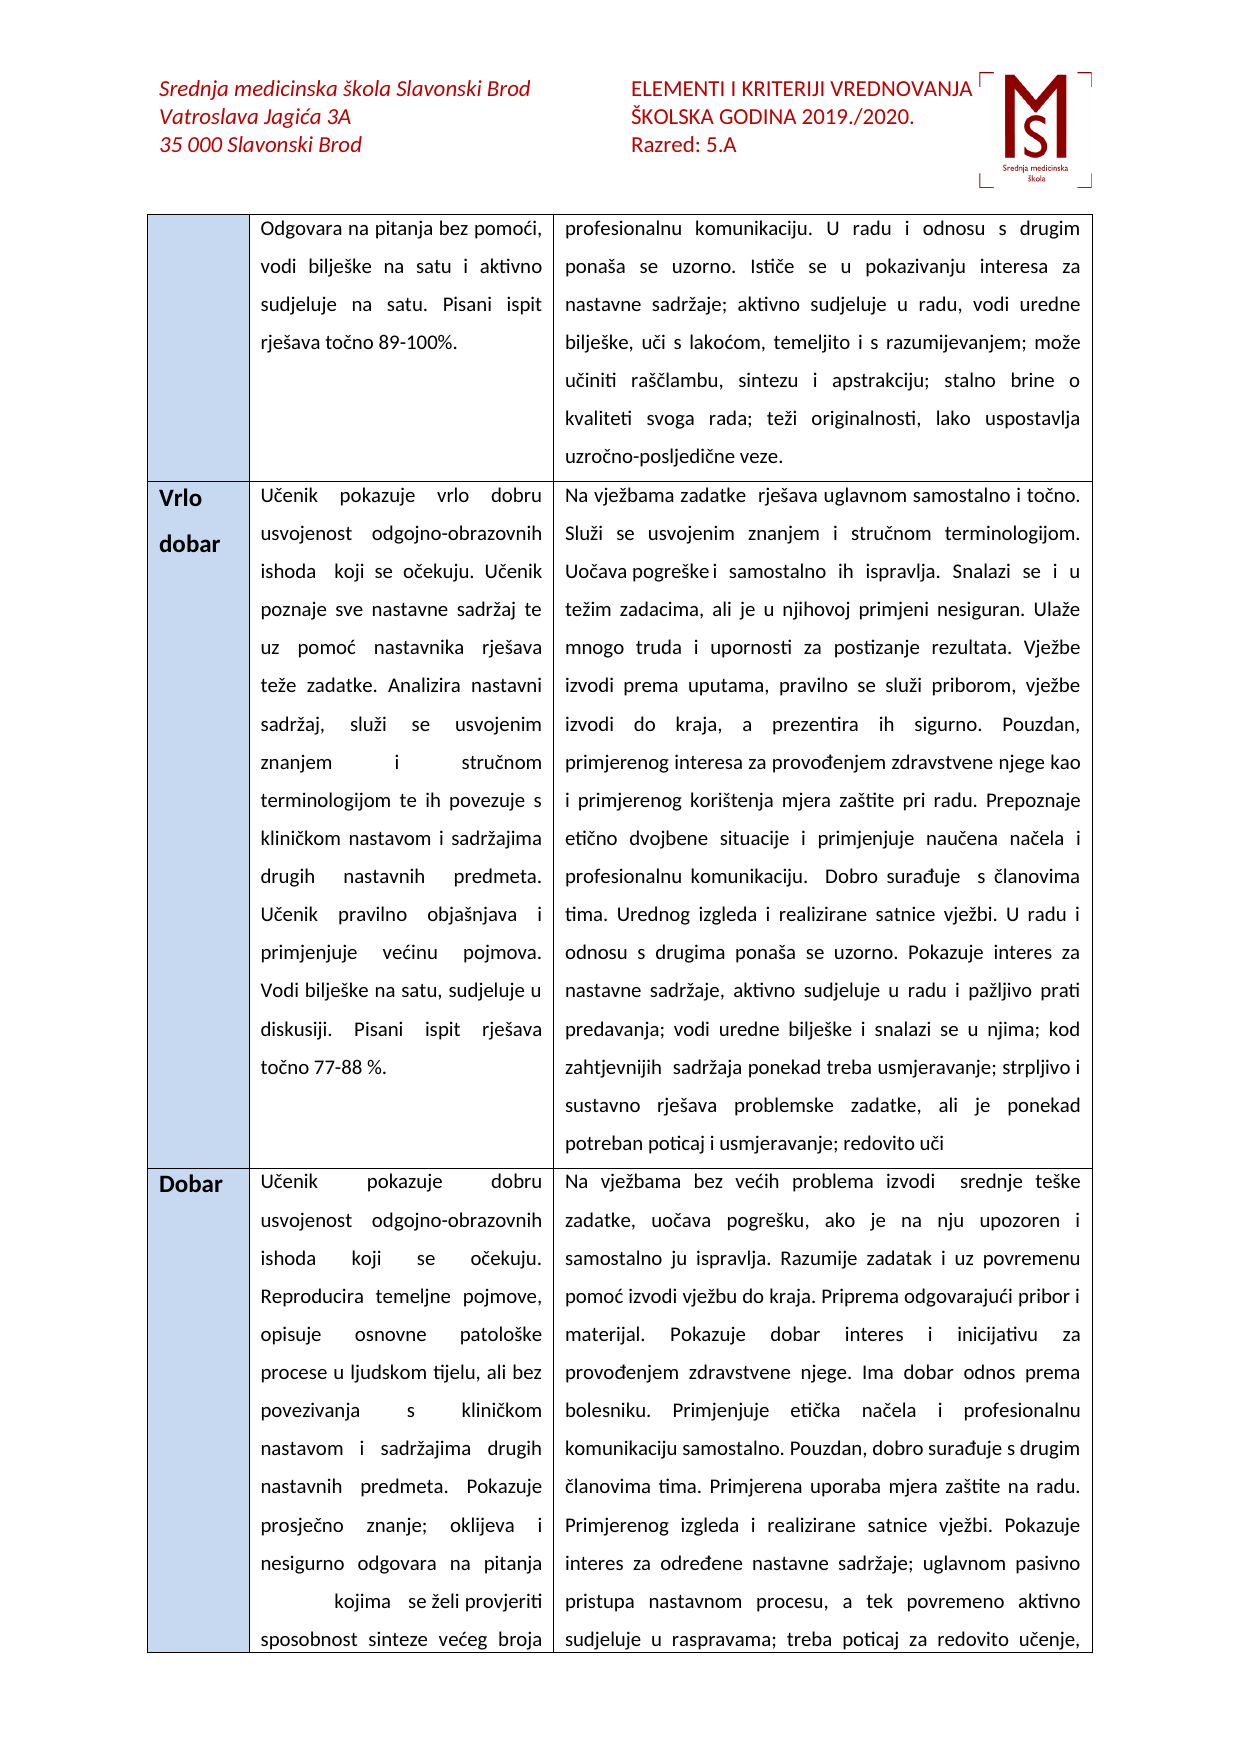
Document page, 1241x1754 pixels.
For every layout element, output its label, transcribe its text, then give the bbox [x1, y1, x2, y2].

table_cell [148, 215, 249, 481]
table_cell Na vježbama zadatke rješava uglavnom samostalno i točno. Služi se usvojenim znanjem i stručnom terminologijom. Uočava pogreške i samostalno ih ispravlja. Snalazi se i u težim zadacima, ali je u njihovoj primjeni nesiguran. Ulaže mnogo truda i upornosti za postizanje rezultata. Vježbe izvodi prema uputama, pravilno se služi priborom, vježbe izvodi do kraja, a prezentira ih sigurno. Pouzdan, primjerenog interesa za provođenjem zdravstvene njege kao i primjerenog korištenja mjera zaštite pri radu. Prepoznaje etično dvojbene situacije i primjenjuje naučena načela i profesionalnu komunikaciju. Dobro surađuje s članovima tima. Urednog izgleda i realizirane satnice vježbi. U radu i odnosu s drugima ponaša se uzorno. Pokazuje interes za nastavne sadržaje, aktivno sudjeluje u radu i pažljivo prati predavanja; vodi uredne bilješke i snalazi se u njima; kod zahtjevnijih sadržaja ponekad treba usmjeravanje; strpljivo i sustavno rješava problemske zadatke, ali je ponekad potreban poticaj i usmjeravanje; redovito uči [554, 482, 1092, 1168]
table_cell Dobar [148, 1169, 249, 1652]
table_cell Vrlo dobar [148, 482, 249, 1168]
table_cell Odgovara na pitanja bez pomoći, vodi bilješke na satu i aktivno sudjeluje na satu. Pisani ispit rješava točno 89-100%. [250, 215, 553, 481]
table_cell profesionalnu komunikaciju. U radu i odnosu s drugim ponaša se uzorno. Ističe se u pokazivanju interesa za nastavne sadržaje; aktivno sudjeluje u radu, vodi uredne bilješke, uči s lakoćom, temeljito i s razumijevanjem; može učiniti raščlambu, sintezu i apstrakciju; stalno brine o kvaliteti svoga rada; teži originalnosti, lako uspostavlja uzročno-posljedične veze. [554, 215, 1092, 481]
table_cell Učenik pokazuje dobru usvojenost odgojno-obrazovnih ishoda koji se očekuju. Reproducira temeljne pojmove, opisuje osnovne patološke procese u ljudskom tijelu, ali bez povezivanja s kliničkom nastavom i sadržajima drugih nastavnih predmeta. Pokazuje prosječno znanje; oklijeva i nesigurno odgovara na pitanja kojima se želi provjeriti sposobnost sinteze većeg broja [250, 1169, 553, 1652]
table_cell Na vježbama bez većih problema izvodi srednje teške zadatke, uočava pogrešku, ako je na nju upozoren i samostalno ju ispravlja. Razumije zadatak i uz povremenu pomoć izvodi vježbu do kraja. Priprema odgovarajući pribor i materijal. Pokazuje dobar interes i inicijativu za provođenjem zdravstvene njege. Ima dobar odnos prema bolesniku. Primjenjuje etička načela i profesionalnu komunikaciju samostalno. Pouzdan, dobro surađuje s drugim članovima tima. Primjerena uporaba mjera zaštite na radu. Primjerenog izgleda i realizirane satnice vježbi. Pokazuje interes za određene nastavne sadržaje; uglavnom pasivno pristupa nastavnom procesu, a tek povremeno aktivno sudjeluje u raspravama; treba poticaj za redovito učenje, [554, 1169, 1092, 1652]
table_cell Učenik pokazuje vrlo dobru usvojenost odgojno-obrazovnih ishoda koji se očekuju. Učenik poznaje sve nastavne sadržaj te uz pomoć nastavnika rješava teže zadatke. Analizira nastavni sadržaj, služi se usvojenim znanjem i stručnom terminologijom te ih povezuje s kliničkom nastavom i sadržajima drugih nastavnih predmeta. Učenik pravilno objašnjava i primjenjuje većinu pojmova. Vodi bilješke na satu, sudjeluje u diskusiji. Pisani ispit rješava točno 77-88 %. [250, 482, 553, 1168]
